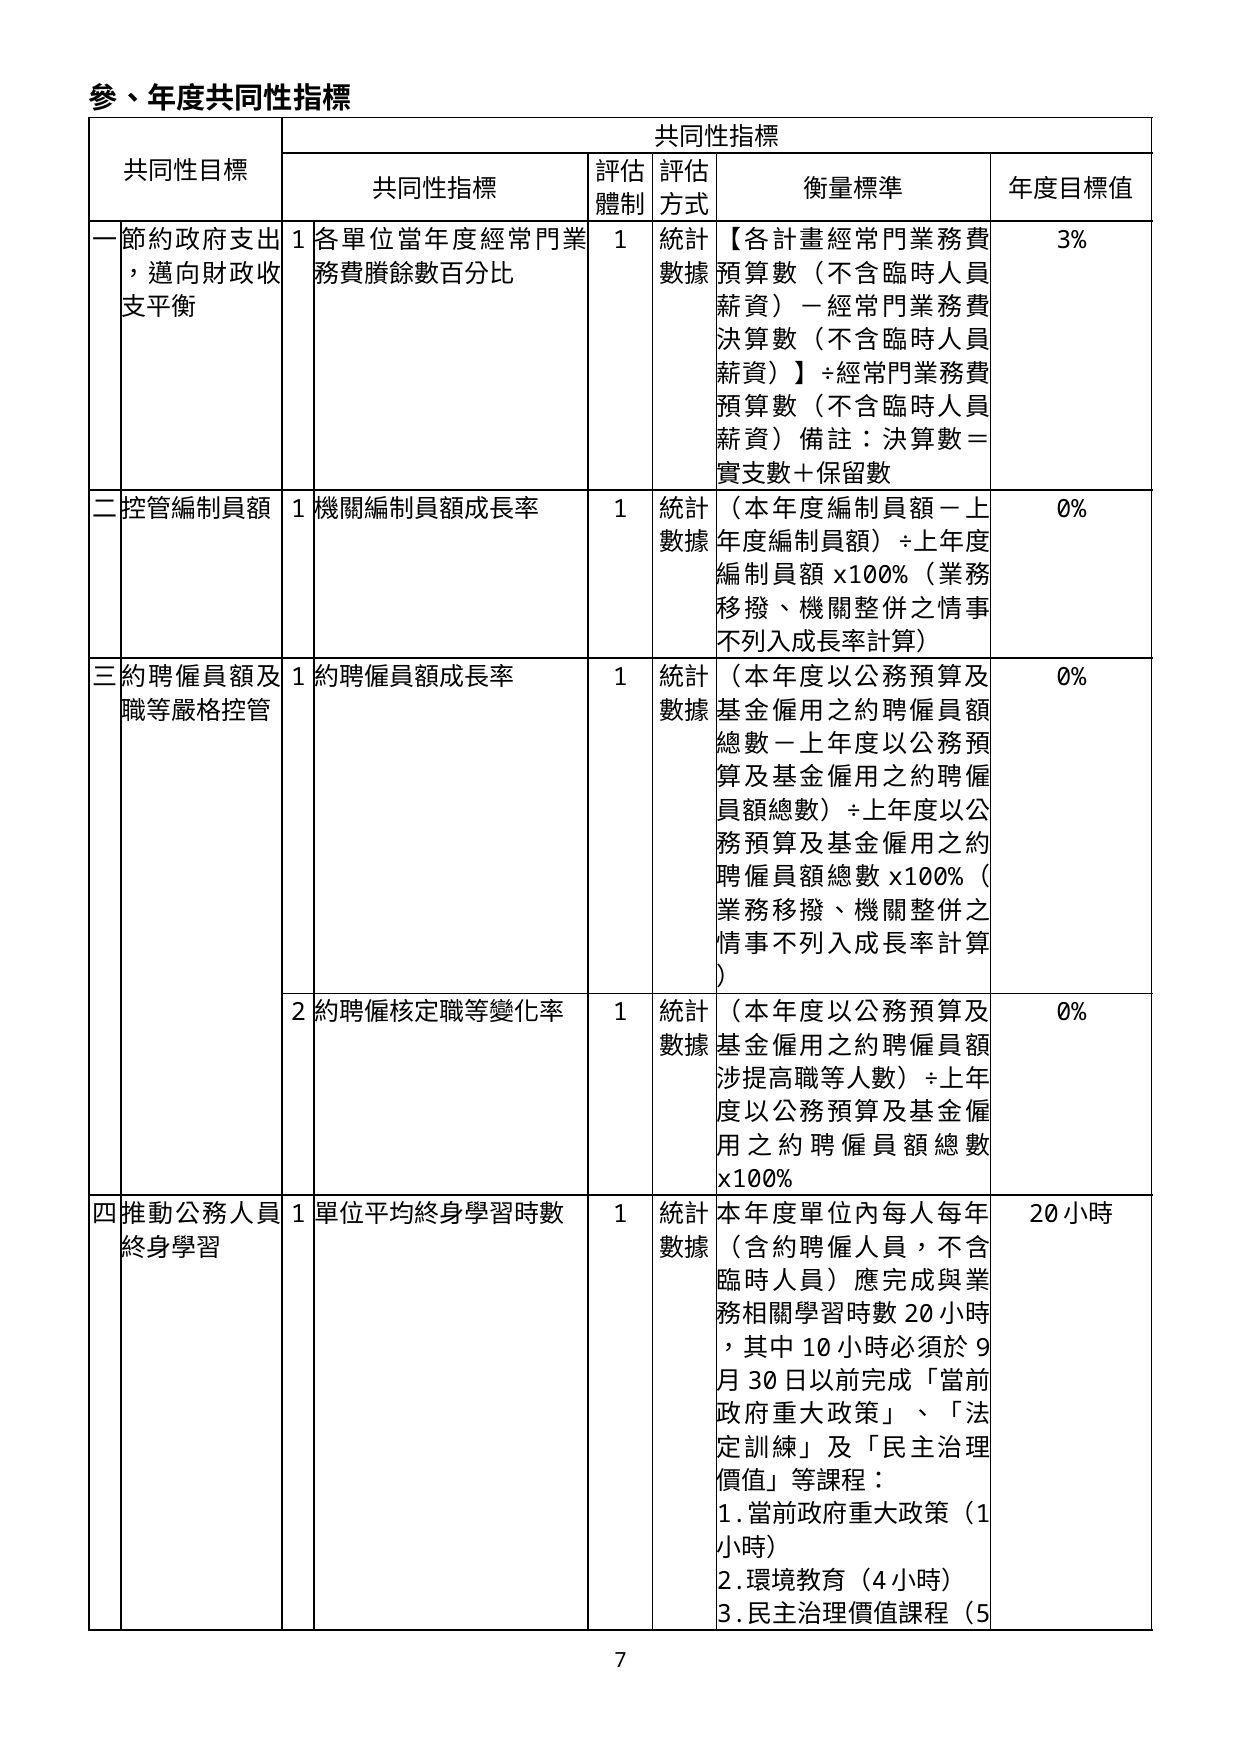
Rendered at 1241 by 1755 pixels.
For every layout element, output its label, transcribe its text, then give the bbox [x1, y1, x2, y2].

table_cell 四 [90, 1196, 120, 1629]
table_cell 0% [991, 994, 1151, 1194]
table_cell 統計數據 [653, 994, 716, 1194]
table_cell 三 [90, 659, 120, 1194]
table_cell 節約政府支出，邁向財政收支平衡 [122, 222, 281, 489]
table_cell 控管編制員額 [122, 491, 281, 657]
table_cell 機關編制員額成長率 [315, 491, 587, 657]
table_cell 1 [589, 491, 652, 657]
table_cell 1 [283, 491, 313, 657]
table_cell 約聘僱核定職等變化率 [315, 994, 587, 1194]
table_cell 2 [283, 994, 313, 1194]
table_cell 1 [283, 659, 313, 992]
table_cell 一 [90, 222, 120, 489]
table_cell 評估 體制 [589, 154, 652, 220]
table_cell 3% [991, 222, 1151, 489]
table_cell 評估 方式 [653, 154, 716, 220]
table_cell （本年度以公務預算及基金僱用之約聘僱員額總數－上年度以公務預算及基金僱用之約聘僱員額總數）÷上年度以公務預算及基金僱用之約聘僱員額總數x100%（業務移撥、機關整併之情事不列入成長率計算） [717, 659, 990, 992]
table_cell 約聘僱員額成長率 [315, 659, 587, 992]
table_cell 統計數據 [653, 659, 716, 992]
text 參、年度共同性指標 [89, 75, 1152, 117]
table_cell 統計數據 [653, 222, 716, 489]
table_cell 推動公務人員終身學習 [122, 1196, 281, 1629]
table_cell 各單位當年度經常門業務費賸餘數百分比 [315, 222, 587, 489]
table_cell 1 [589, 222, 652, 489]
table_cell 年度目標值 [991, 154, 1151, 220]
table_cell 本年度單位內每人每年（含約聘僱人員，不含臨時人員）應完成與業務相關學習時數20小時，其中10小時必須於9月30日以前完成「當前政府重大政策」、「法定訓練」及「民主治理價值」等課程： 1.當前政府重大政策（1小時） 2.環境教育（4小時） 3.民主治理價值課程（5 [717, 1196, 990, 1629]
table_cell 約聘僱員額及職等嚴格控管 [122, 659, 281, 1194]
table_cell 1 [589, 1196, 652, 1629]
table_cell 0% [991, 491, 1151, 657]
table_cell 0% [991, 659, 1151, 992]
table_cell 統計數據 [653, 1196, 716, 1629]
table_cell 單位平均終身學習時數 [315, 1196, 587, 1629]
table_header 共同性目標 [90, 118, 281, 220]
table_cell （本年度以公務預算及基金僱用之約聘僱員額涉提高職等人數）÷上年度以公務預算及基金僱用之約聘僱員額總數x100% [717, 994, 990, 1194]
table_cell 1 [283, 1196, 313, 1629]
table_cell 【各計畫經常門業務費預算數（不含臨時人員薪資）－經常門業務費決算數（不含臨時人員薪資）】÷經常門業務費預算數（不含臨時人員薪資）備註：決算數＝實支數＋保留數 [717, 222, 990, 489]
table_cell 衡量標準 [717, 154, 990, 220]
table_header 共同性指標 [283, 118, 1151, 152]
table_cell 1 [589, 994, 652, 1194]
table_cell 二 [90, 491, 120, 657]
table_cell 統計數據 [653, 491, 716, 657]
table_cell 共同性指標 [283, 154, 587, 220]
table_cell 1 [283, 222, 313, 489]
table_cell 1 [589, 659, 652, 992]
table_cell （本年度編制員額－上年度編制員額）÷上年度編制員額x100%（業務移撥、機關整併之情事不列入成長率計算） [717, 491, 990, 657]
table_cell 20小時 [991, 1196, 1151, 1629]
